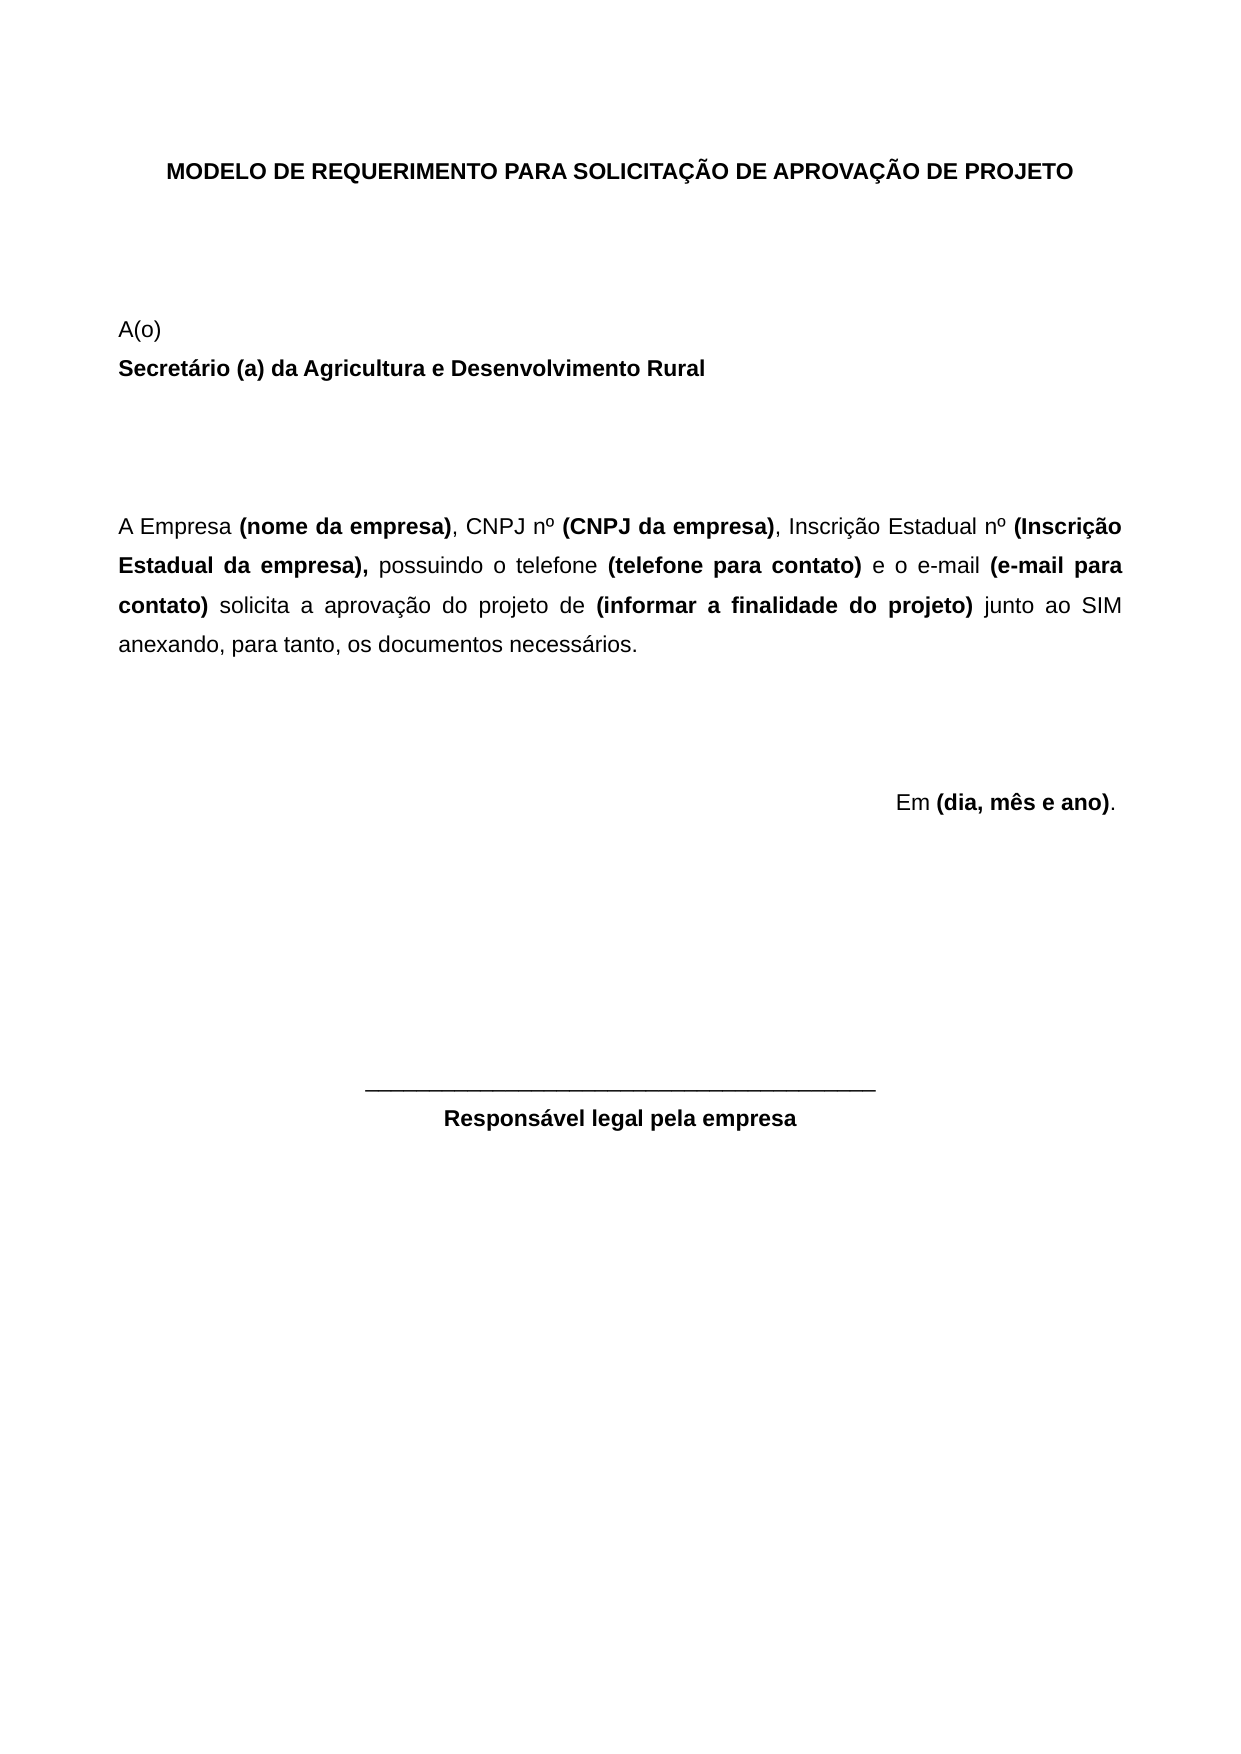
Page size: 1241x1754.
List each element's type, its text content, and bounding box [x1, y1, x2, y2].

text Em (dia, mês e ano). [118, 789, 1122, 816]
text A Empresa (nome da empresa), CNPJ nº (CNPJ da empresa), Inscrição Estadual nº (Inscrição Estadual da empresa), possuindo o telefone (telefone para contato) e o e-mail (e-mail para contato) solicita a aprovação do projeto de (informar a finalidade do projeto) junto ao SIM anexando, para tanto, os documentos necessários. [118, 513, 1122, 658]
text MODELO DE REQUERIMENTO PARA SOLICITAÇÃO DE APROVAÇÃO DE PROJETO [118, 158, 1122, 184]
text ________________________________________ [118, 1066, 1122, 1092]
text A(o) [118, 316, 1122, 342]
text Secretário (a) da Agricultura e Desenvolvimento Rural [118, 355, 1122, 381]
text Responsável legal pela empresa [118, 1105, 1122, 1131]
